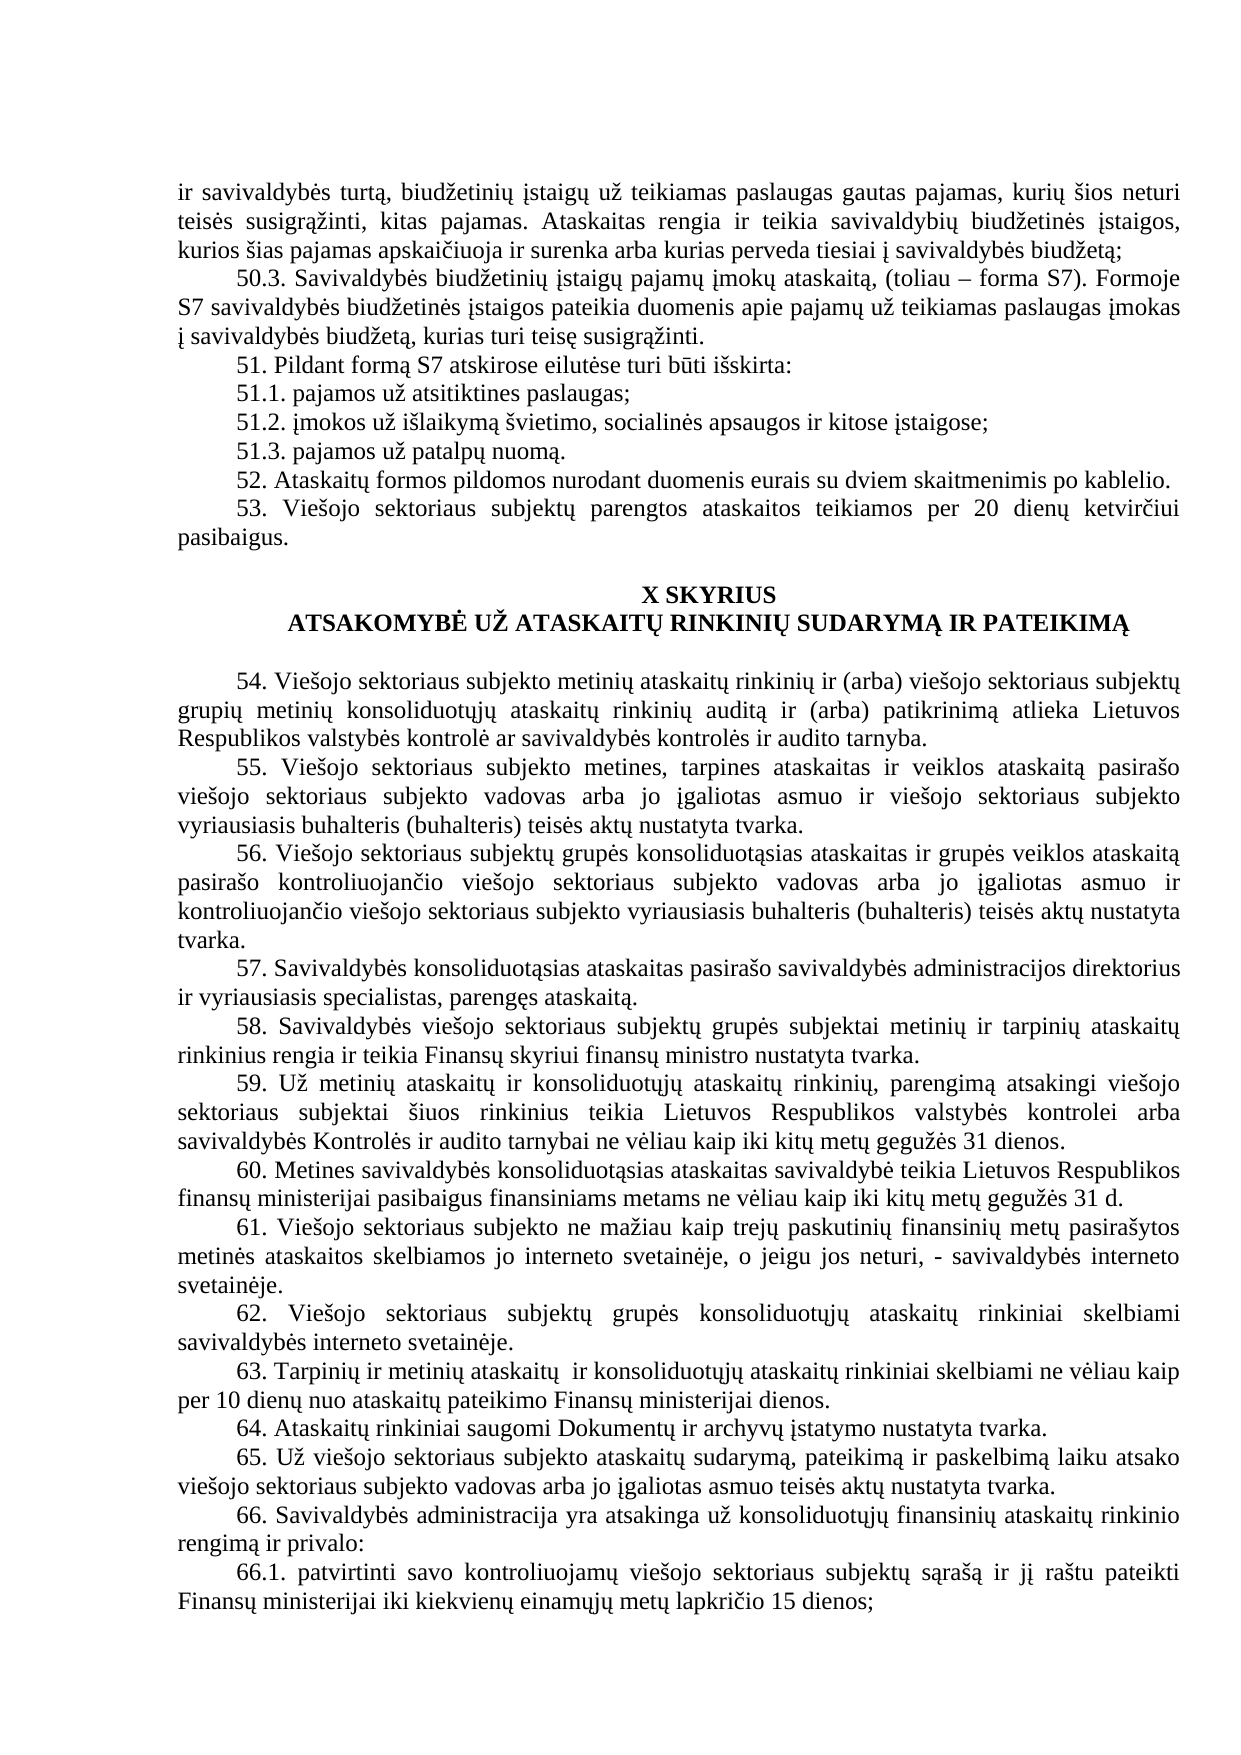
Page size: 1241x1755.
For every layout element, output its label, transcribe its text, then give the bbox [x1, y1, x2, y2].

text 51.2. įmokos už išlaikymą švietimo, socialinės apsaugos ir kitose įstaigose; [177, 407, 1181, 436]
text 63. Tarpinių ir metinių ataskaitų ir konsoliduotųjų ataskaitų rinkiniai skelbiami ne vėliau kaip per 10 dienų nuo ataskaitų pateikimo Finansų ministerijai dienos. [177, 1356, 1181, 1413]
text 66. Savivaldybės administracija yra atsakinga už konsoliduotųjų finansinių ataskaitų rinkinio rengimą ir privalo: [177, 1500, 1181, 1557]
text 65. Už viešojo sektoriaus subjekto ataskaitų sudarymą, pateikimą ir paskelbimą laiku atsako viešojo sektoriaus subjekto vadovas arba jo įgaliotas asmuo teisės aktų nustatyta tvarka. [177, 1442, 1181, 1500]
text 60. Metines savivaldybės konsoliduotąsias ataskaitas savivaldybė teikia Lietuvos Respublikos finansų ministerijai pasibaigus finansiniams metams ne vėliau kaip iki kitų metų gegužės 31 d. [177, 1155, 1181, 1212]
text 54. Viešojo sektoriaus subjekto metinių ataskaitų rinkinių ir (arba) viešojo sektoriaus subjektų grupių metinių konsoliduotųjų ataskaitų rinkinių auditą ir (arba) patikrinimą atlieka Lietuvos Respublikos valstybės kontrolė ar savivaldybės kontrolės ir audito tarnyba. [177, 666, 1181, 752]
text 51.3. pajamos už patalpų nuomą. [177, 436, 1181, 465]
text 52. Ataskaitų formos pildomos nurodant duomenis eurais su dviem skaitmenimis po kablelio. [177, 465, 1181, 493]
text X SKYRIUS [177, 580, 1181, 608]
text 51. Pildant formą S7 atskirose eilutėse turi būti išskirta: [177, 350, 1181, 378]
text 66.1. patvirtinti savo kontroliuojamų viešojo sektoriaus subjektų sąrašą ir jį raštu pateikti Finansų ministerijai iki kiekvienų einamųjų metų lapkričio 15 dienos; [177, 1557, 1181, 1615]
text 58. Savivaldybės viešojo sektoriaus subjektų grupės subjektai metinių ir tarpinių ataskaitų rinkinius rengia ir teikia Finansų skyriui finansų ministro nustatyta tvarka. [177, 1011, 1181, 1068]
text 62. Viešojo sektoriaus subjektų grupės konsoliduotųjų ataskaitų rinkiniai skelbiami savivaldybės interneto svetainėje. [177, 1298, 1181, 1356]
text ir savivaldybės turtą, biudžetinių įstaigų už teikiamas paslaugas gautas pajamas, kurių šios neturi teisės susigrąžinti, kitas pajamas. Ataskaitas rengia ir teikia savivaldybių biudžetinės įstaigos, kurios šias pajamas apskaičiuoja ir surenka arba kurias perveda tiesiai į savivaldybės biudžetą; [177, 177, 1181, 263]
text ATSAKOMYBĖ UŽ ATASKAITŲ RINKINIŲ SUDARYMĄ IR PATEIKIMĄ [177, 608, 1181, 637]
text 50.3. Savivaldybės biudžetinių įstaigų pajamų įmokų ataskaitą, (toliau – forma S7). Formoje S7 savivaldybės biudžetinės įstaigos pateikia duomenis apie pajamų už teikiamas paslaugas įmokas į savivaldybės biudžetą, kurias turi teisę susigrąžinti. [177, 263, 1181, 350]
text 64. Ataskaitų rinkiniai saugomi Dokumentų ir archyvų įstatymo nustatyta tvarka. [177, 1413, 1181, 1442]
text 55. Viešojo sektoriaus subjekto metines, tarpines ataskaitas ir veiklos ataskaitą pasirašo viešojo sektoriaus subjekto vadovas arba jo įgaliotas asmuo ir viešojo sektoriaus subjekto vyriausiasis buhalteris (buhalteris) teisės aktų nustatyta tvarka. [177, 752, 1181, 838]
text 56. Viešojo sektoriaus subjektų grupės konsoliduotąsias ataskaitas ir grupės veiklos ataskaitą pasirašo kontroliuojančio viešojo sektoriaus subjekto vadovas arba jo įgaliotas asmuo ir kontroliuojančio viešojo sektoriaus subjekto vyriausiasis buhalteris (buhalteris) teisės aktų nustatyta tvarka. [177, 838, 1181, 953]
text 51.1. pajamos už atsitiktines paslaugas; [177, 378, 1181, 407]
text 59. Už metinių ataskaitų ir konsoliduotųjų ataskaitų rinkinių, parengimą atsakingi viešojo sektoriaus subjektai šiuos rinkinius teikia Lietuvos Respublikos valstybės kontrolei arba savivaldybės Kontrolės ir audito tarnybai ne vėliau kaip iki kitų metų gegužės 31 dienos. [177, 1068, 1181, 1155]
text 57. Savivaldybės konsoliduotąsias ataskaitas pasirašo savivaldybės administracijos direktorius ir vyriausiasis specialistas, parengęs ataskaitą. [177, 953, 1181, 1011]
text 53. Viešojo sektoriaus subjektų parengtos ataskaitos teikiamos per 20 dienų ketvirčiui pasibaigus. [177, 493, 1181, 551]
text 61. Viešojo sektoriaus subjekto ne mažiau kaip trejų paskutinių finansinių metų pasirašytos metinės ataskaitos skelbiamos jo interneto svetainėje, o jeigu jos neturi, - savivaldybės interneto svetainėje. [177, 1212, 1181, 1298]
